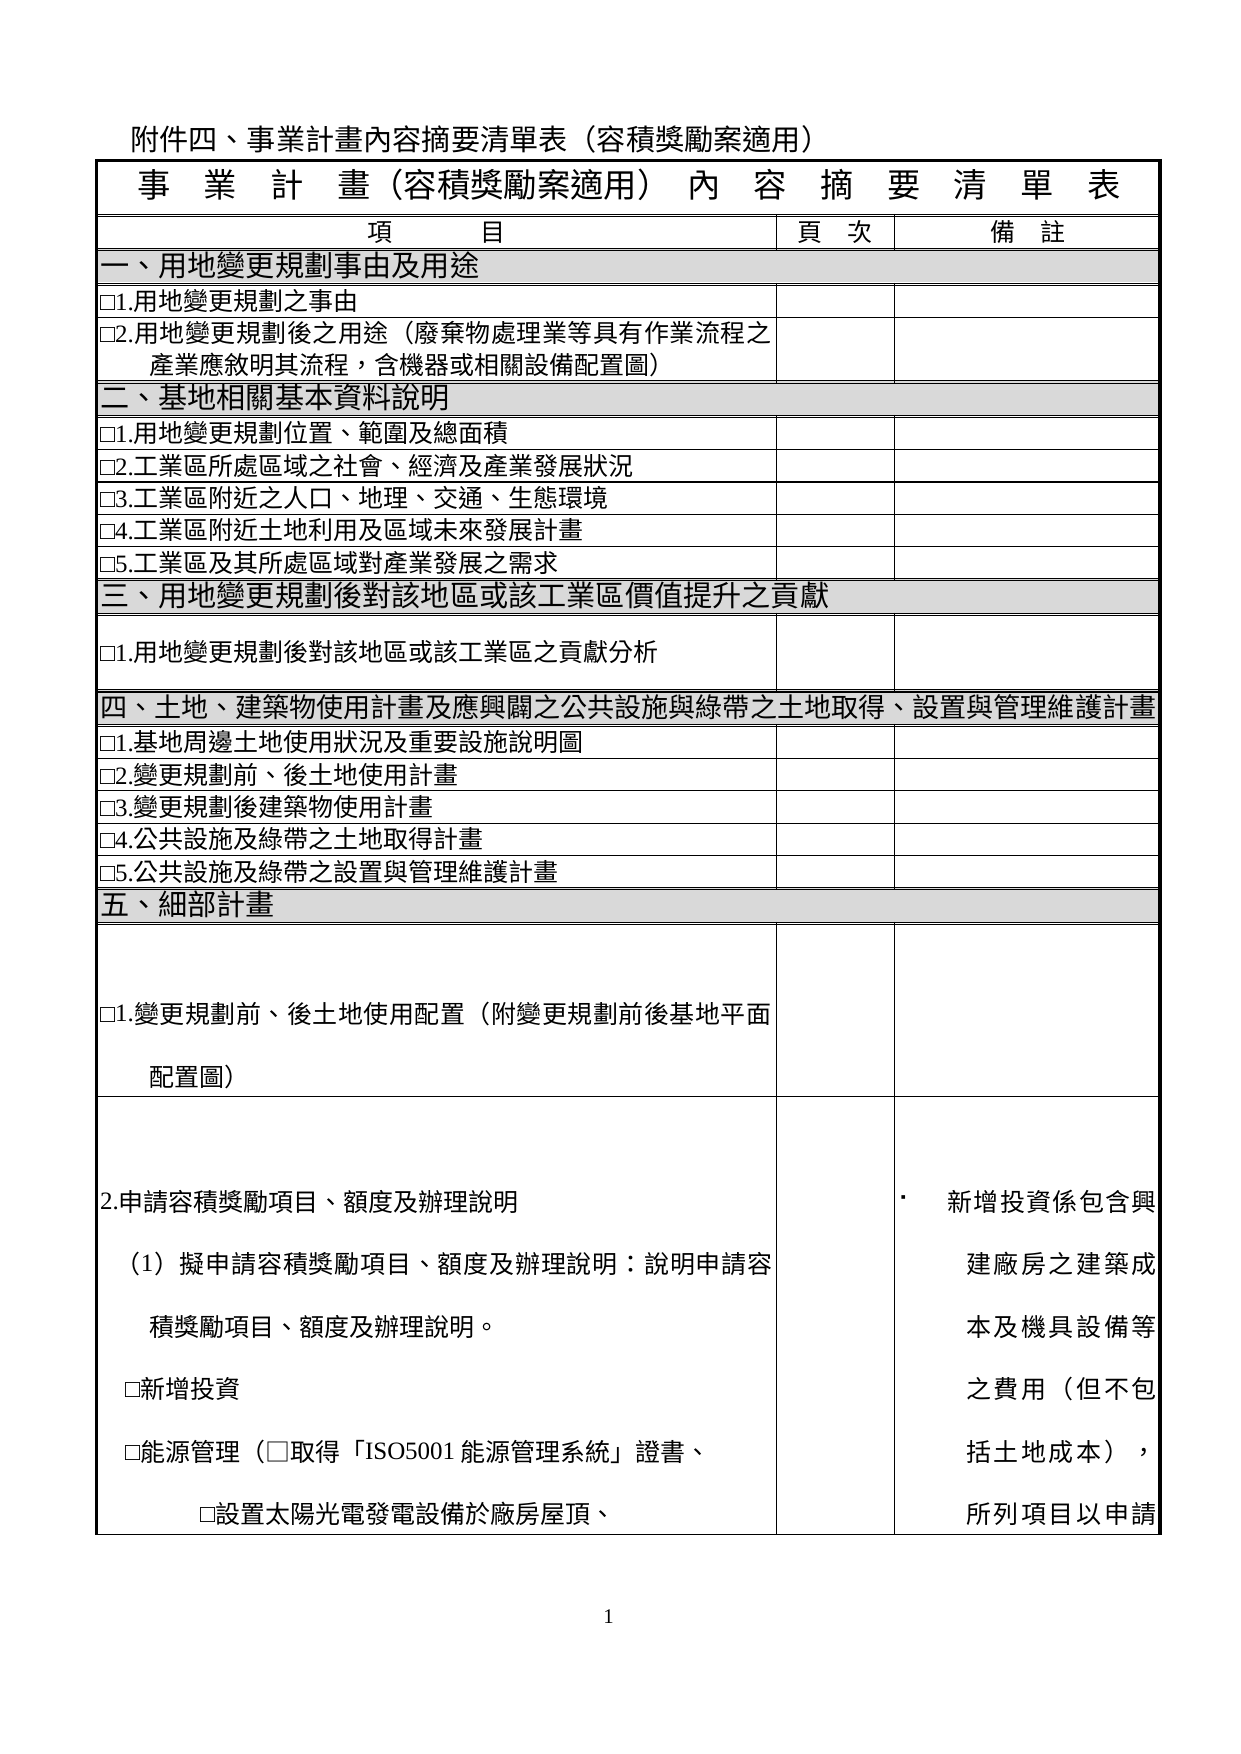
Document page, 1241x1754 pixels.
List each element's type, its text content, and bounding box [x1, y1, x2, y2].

table_cell □5.工業區及其所處區域對產業發展之需求 [98, 547, 776, 578]
table_cell [895, 483, 1158, 514]
table_cell □3.變更規劃後建築物使用計畫 [98, 791, 776, 823]
table_cell □4.公共設施及綠帶之土地取得計畫 [98, 824, 776, 855]
table_cell [777, 759, 894, 790]
table_cell 三、用地變更規劃後對該地區或該工業區價值提升之貢獻 [98, 581, 1158, 613]
table_cell [777, 824, 894, 855]
table_cell [777, 616, 894, 689]
table_cell □1.用地變更規劃位置、範圍及總面積 [98, 418, 776, 449]
table_cell [777, 727, 894, 758]
table_cell 新增投資係包含興建廠房之建築成本及機具設備等之費用（但不包括土地成本），所列項目以申請 [895, 1097, 1158, 1534]
table_cell [777, 450, 894, 481]
table_cell □1.基地周邊土地使用狀況及重要設施說明圖 [98, 727, 776, 758]
table_cell [895, 759, 1158, 790]
table_cell □1.用地變更規劃之事由 [98, 286, 776, 317]
table_cell [777, 483, 894, 514]
table_cell 四、土地、建築物使用計畫及應興闢之公共設施與綠帶之土地取得、設置與管理維護計畫 [98, 693, 1158, 724]
text 附件四、事業計畫內容摘要清單表（容積獎勵案適用） [130, 96, 1087, 159]
table_cell [895, 824, 1158, 855]
table_cell 2.申請容積獎勵項目、額度及辦理說明 （1）擬申請容積獎勵項目、額度及辦理說明：說明申請容積獎勵項目、額度及辦理說明。 □新增投資 □能源管理（□取得「ISO5001能源管理系統」證書、 □設置太陽光電發電設備於廠房屋頂、 [98, 1097, 776, 1534]
table_cell [895, 418, 1158, 449]
table_cell □2.用地變更規劃後之用途（廢棄物處理業等具有作業流程之產業應敘明其流程，含機器或相關設備配置圖） [98, 318, 776, 380]
table_cell [777, 286, 894, 317]
table_cell [895, 547, 1158, 578]
table_cell 項 目 [98, 217, 776, 248]
table_cell □2.工業區所處區域之社會、經濟及產業發展狀況 [98, 450, 776, 481]
table_cell □4.工業區附近土地利用及區域未來發展計畫 [98, 515, 776, 546]
table_cell [895, 616, 1158, 689]
table_cell [895, 318, 1158, 380]
table_cell □3.工業區附近之人口、地理、交通、生態環境 [98, 483, 776, 514]
table_cell [895, 925, 1158, 1096]
table_cell 五、細部計畫 [98, 890, 1158, 922]
table_cell 備 註 [895, 217, 1158, 248]
table_cell 二、基地相關基本資料說明 [98, 384, 1158, 415]
table_cell [895, 727, 1158, 758]
table_cell □1.用地變更規劃後對該地區或該工業區之貢獻分析 [98, 616, 776, 689]
table_cell [777, 515, 894, 546]
table_cell [777, 856, 894, 887]
table_cell □5.公共設施及綠帶之設置與管理維護計畫 [98, 856, 776, 887]
table_cell □2.變更規劃前、後土地使用計畫 [98, 759, 776, 790]
table_cell [895, 791, 1158, 823]
table_cell [895, 286, 1158, 317]
table_cell [777, 318, 894, 380]
table_cell [895, 856, 1158, 887]
table_cell 頁 次 [777, 217, 894, 248]
table_cell [777, 1097, 894, 1534]
table_cell [777, 547, 894, 578]
table_cell [777, 791, 894, 823]
table_cell [895, 450, 1158, 481]
table_cell [895, 515, 1158, 546]
table_cell □1.變更規劃前、後土地使用配置（附變更規劃前後基地平面配置圖） [98, 925, 776, 1096]
table_cell 一、用地變更規劃事由及用途 [98, 251, 1158, 282]
table_cell [777, 925, 894, 1096]
table_header 事 業 計 畫（容積獎勵案適用） 內 容 摘 要 清 單 表 [98, 162, 1158, 214]
table_cell [777, 418, 894, 449]
